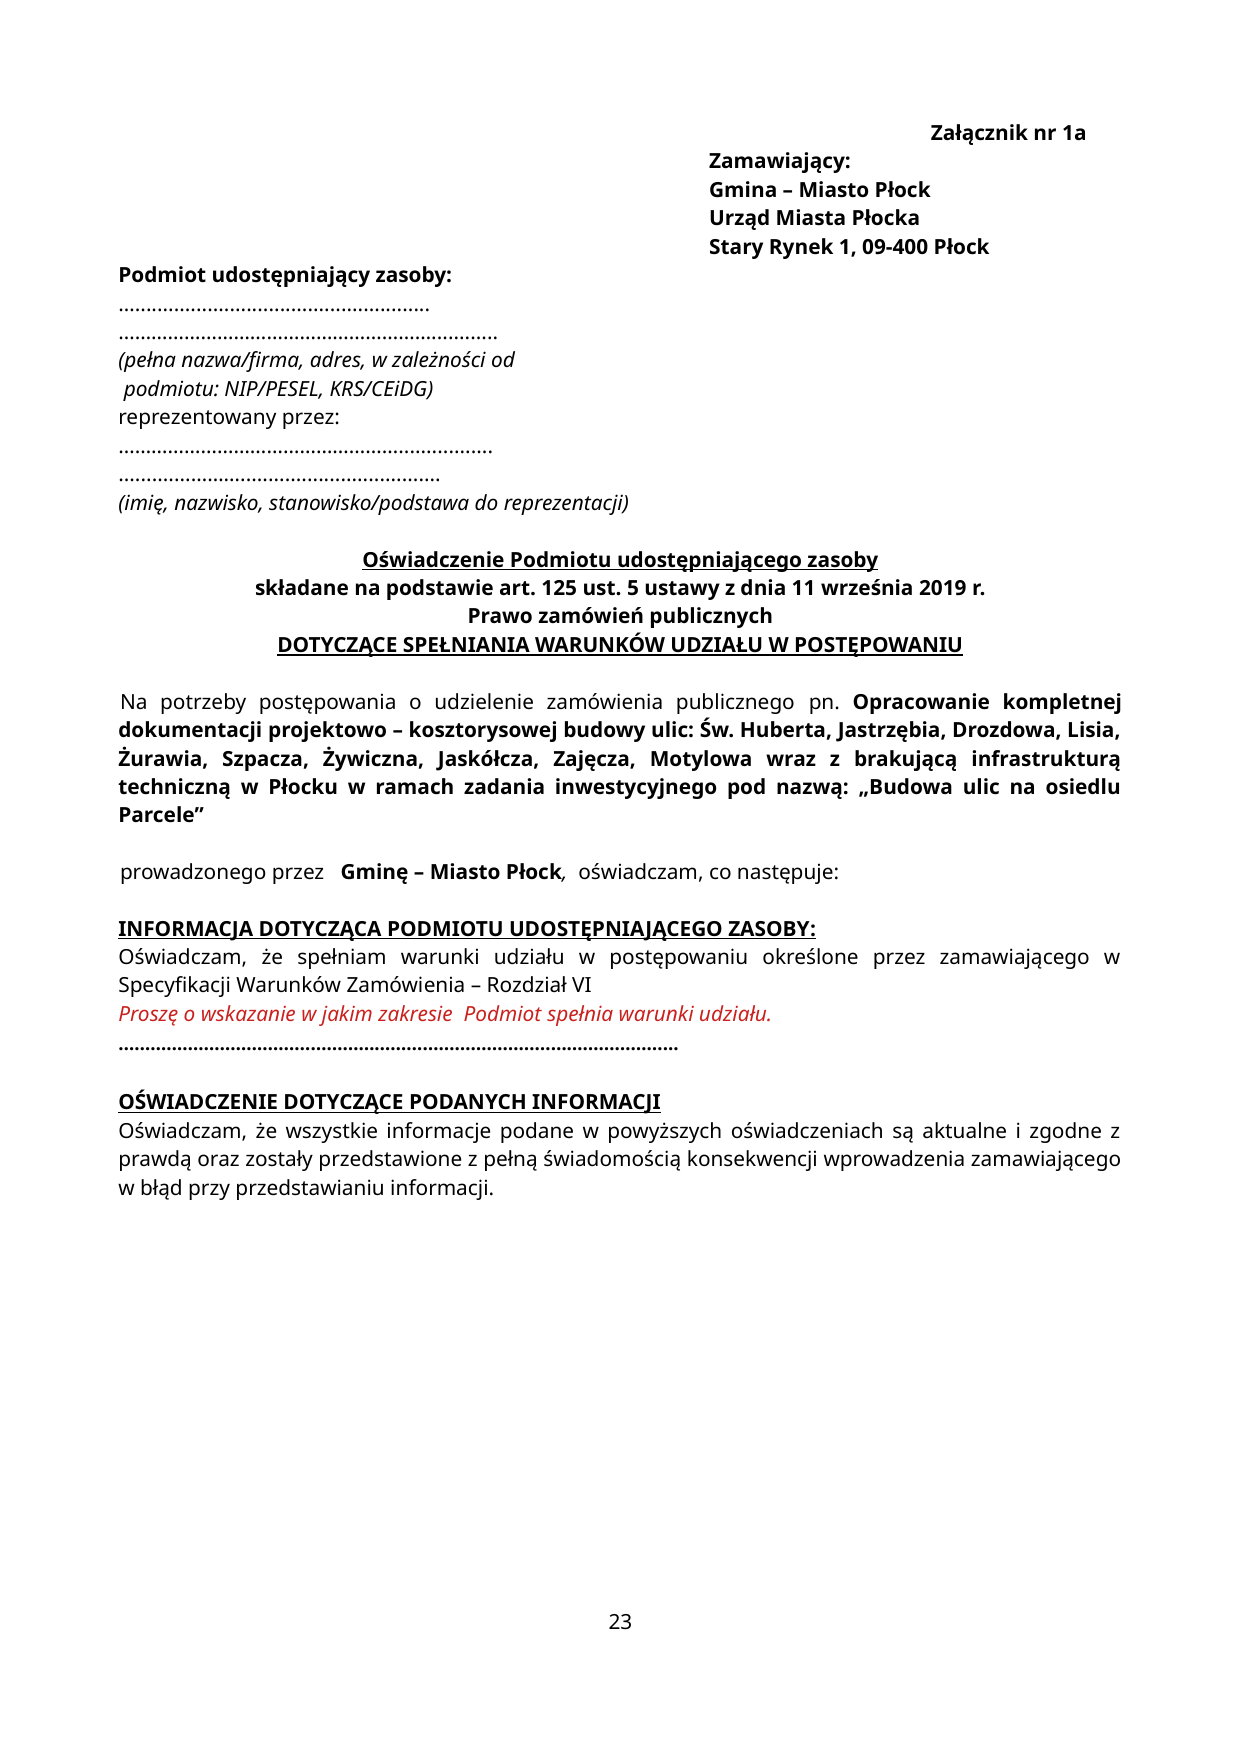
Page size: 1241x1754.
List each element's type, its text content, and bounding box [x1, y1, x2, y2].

text INFORMACJA DOTYCZĄCA PODMIOTU UDOSTĘPNIAJĄCEGO ZASOBY: [118, 914, 1122, 942]
text .............……….................................... [118, 459, 1122, 488]
text Oświadczenie Podmiotu udostępniającego zasoby [118, 545, 1122, 573]
text …………………………………………………............ [118, 317, 1122, 346]
text (pełna nazwa/firma, adres, w zależności od [118, 346, 1122, 374]
text reprezentowany przez: [118, 402, 1122, 431]
text składane na podstawie art. 125 ust. 5 ustawy z dnia 11 września 2019 r. [118, 573, 1122, 602]
text …………………………………………………………………………………………... [118, 1030, 1122, 1056]
text ……………………………………………................. [118, 431, 1122, 459]
text Proszę o wskazanie w jakim zakresie Podmiot spełnia warunki udziału. [118, 999, 1122, 1027]
text Stary Rynek 1, 09-400 Płock [118, 232, 1122, 260]
text Zamawiający: [118, 147, 1122, 175]
text OŚWIADCZENIE DOTYCZĄCE PODANYCH INFORMACJI [118, 1087, 1122, 1116]
text DOTYCZĄCE SPEŁNIANIA WARUNKÓW UDZIAŁU W POSTĘPOWANIU [118, 630, 1122, 658]
text prowadzonego przez Gminę – Miasto Płock, oświadczam, co następuje: [118, 857, 1122, 886]
text Urząd Miasta Płocka [118, 203, 1122, 232]
text Na potrzeby postępowania o udzielenie zamówienia publicznego pn. Opracowanie kompletnej dokumentacji projektowo – kosztorysowej budowy ulic: Św. Huberta, Jastrzębia, Drozdowa, Lisia, Żurawia, Szpacza, Żywiczna, Jaskółcza, Zajęcza, Motylowa wraz z brakującą infrastrukturą techniczną w Płocku w ramach zadania inwestycyjnego pod nazwą: „Budowa ulic na osiedlu Parcele” [118, 687, 1122, 829]
text (imię, nazwisko, stanowisko/podstawa do reprezentacji) [118, 488, 1122, 516]
text Oświadczam, że spełniam warunki udziału w postępowaniu określone przez zamawiającego w Specyfikacji Warunków Zamówienia – Rozdział VI [118, 942, 1122, 999]
text Prawo zamówień publicznych [118, 602, 1122, 630]
text Oświadczam, że wszystkie informacje podane w powyższych oświadczeniach są aktualne i zgodne z prawdą oraz zostały przedstawione z pełną świadomością konsekwencji wprowadzenia zamawiającego w błąd przy przedstawianiu informacji. [118, 1116, 1122, 1201]
text Gmina – Miasto Płock [118, 175, 1122, 203]
text Podmiot udostępniający zasoby: [118, 260, 1122, 289]
text …..................................................... [118, 289, 1122, 317]
text Załącznik nr 1a [118, 118, 1122, 147]
text podmiotu: NIP/PESEL, KRS/CEiDG) [118, 374, 1122, 402]
